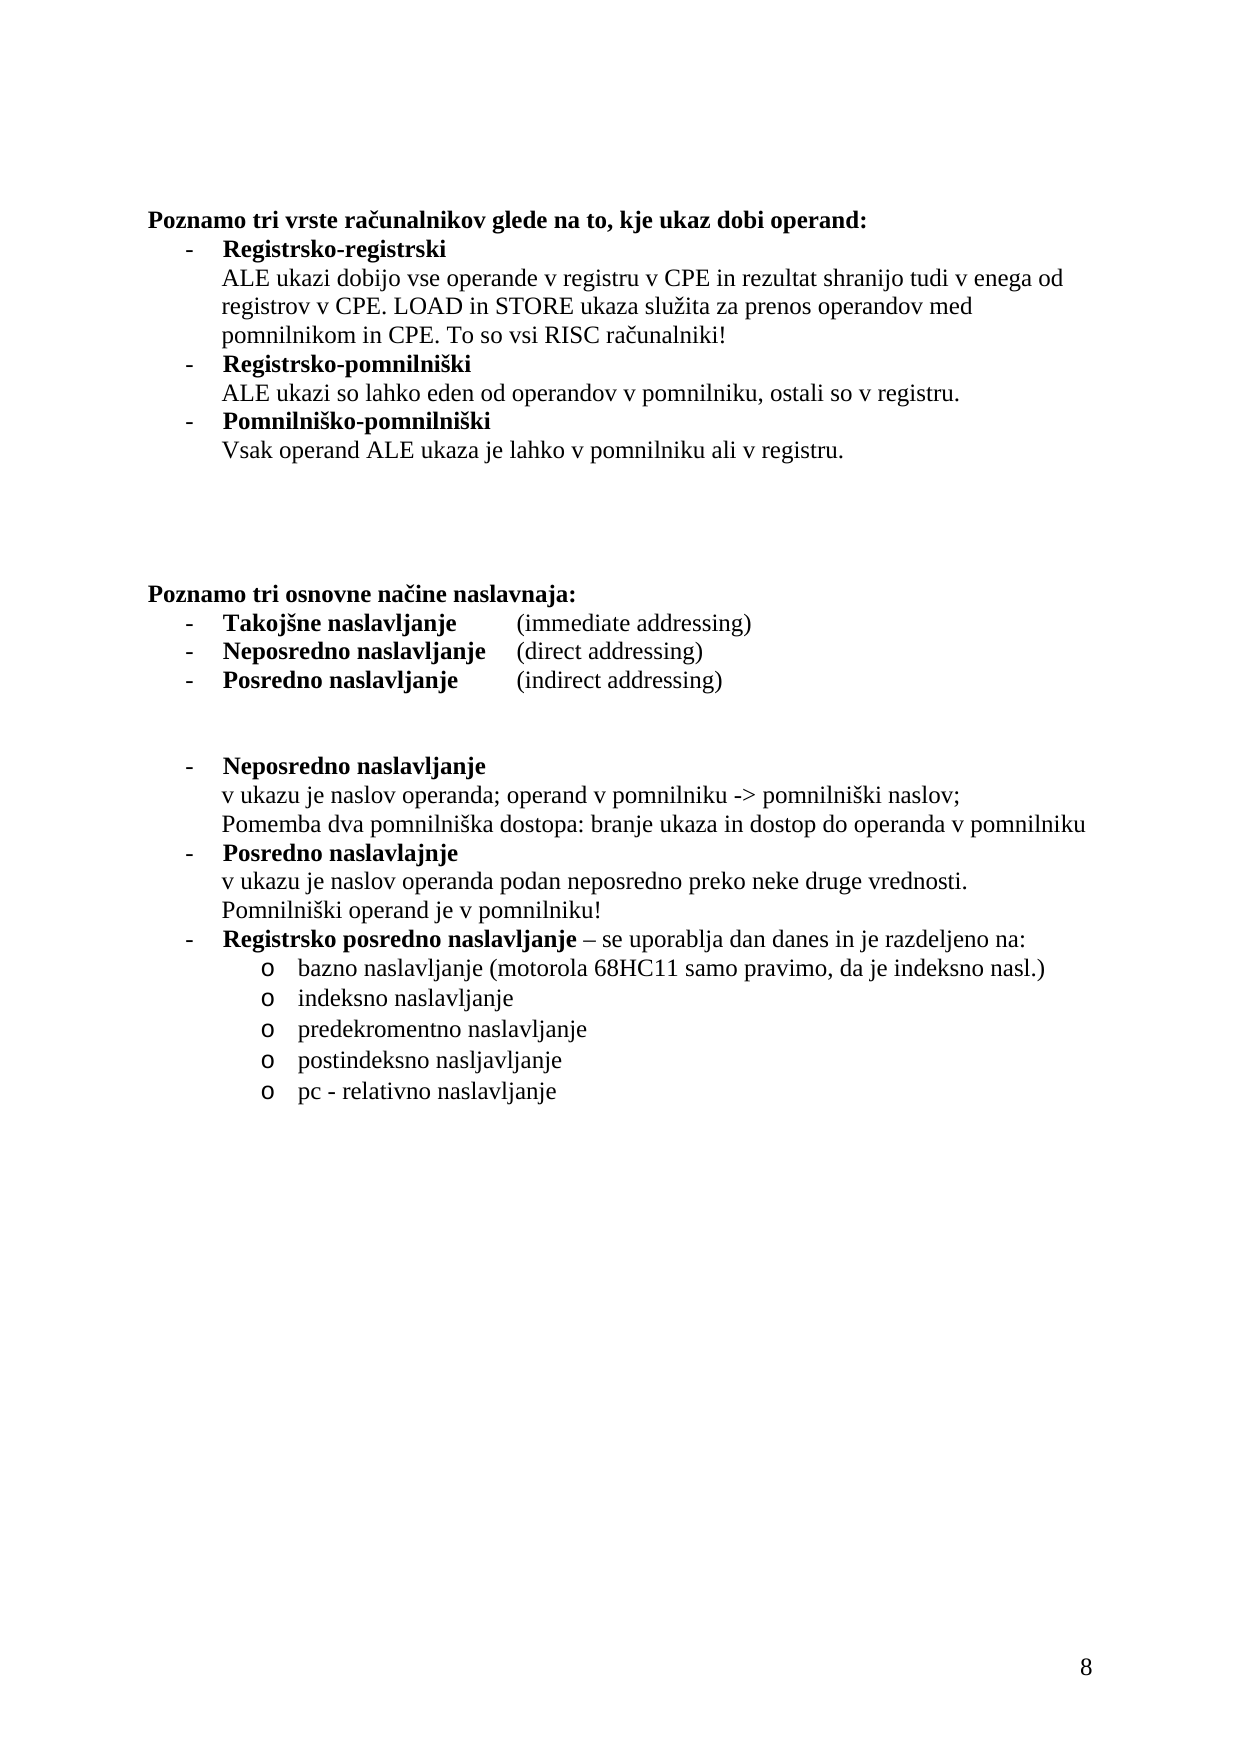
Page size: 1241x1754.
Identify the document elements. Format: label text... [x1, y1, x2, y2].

list Neposredno naslavljanje (direct addressing) [185, 636, 1093, 665]
text Poznamo tri vrste računalnikov glede na to, kje ukaz dobi operand: [148, 205, 1093, 234]
text ALE ukazi so lahko eden od operandov v pomnilniku, ostali so v registru. [221, 378, 1093, 406]
text v ukazu je naslov operanda; operand v pomnilniku -> pomnilniški naslov; [221, 780, 1093, 809]
text Pomnilniški operand je v pomnilniku! [185, 895, 1093, 924]
list Posredno naslavljanje (indirect addressing) [185, 665, 1093, 694]
list Registrsko-pomnilniški [185, 349, 1093, 378]
list Neposredno naslavljanje [185, 751, 1093, 780]
list indeksno naslavljanje [260, 983, 1093, 1014]
list postindeksno nasljavljanje [260, 1045, 1093, 1076]
text v ukazu je naslov operanda podan neposredno preko neke druge vrednosti. [185, 866, 1093, 895]
text ALE ukazi dobijo vse operande v registru v CPE in rezultat shranijo tudi v enega od registrov v CPE. LOAD in STORE ukaza služita za prenos operandov med pomnilnikom in CPE. To so vsi RISC računalniki! [221, 263, 1093, 349]
list Takojšne naslavljanje (immediate addressing) [185, 608, 1093, 636]
list predekromentno naslavljanje [260, 1014, 1093, 1045]
list Posredno naslavlajnje [185, 838, 1093, 866]
list Registrsko posredno naslavljanje – se uporablja dan danes in je razdeljeno na: [185, 924, 1093, 953]
list bazno naslavljanje (motorola 68HC11 samo pravimo, da je indeksno nasl.) [260, 953, 1093, 983]
text Vsak operand ALE ukaza je lahko v pomnilniku ali v registru. [221, 435, 1093, 464]
list Registrsko-registrski [185, 234, 1093, 263]
list pc - relativno naslavljanje [260, 1076, 1093, 1107]
text Poznamo tri osnovne načine naslavnaja: [148, 579, 1093, 608]
list Pomnilniško-pomnilniški [185, 406, 1093, 435]
text Pomemba dva pomnilniška dostopa: branje ukaza in dostop do operanda v pomnilniku [221, 809, 1093, 838]
